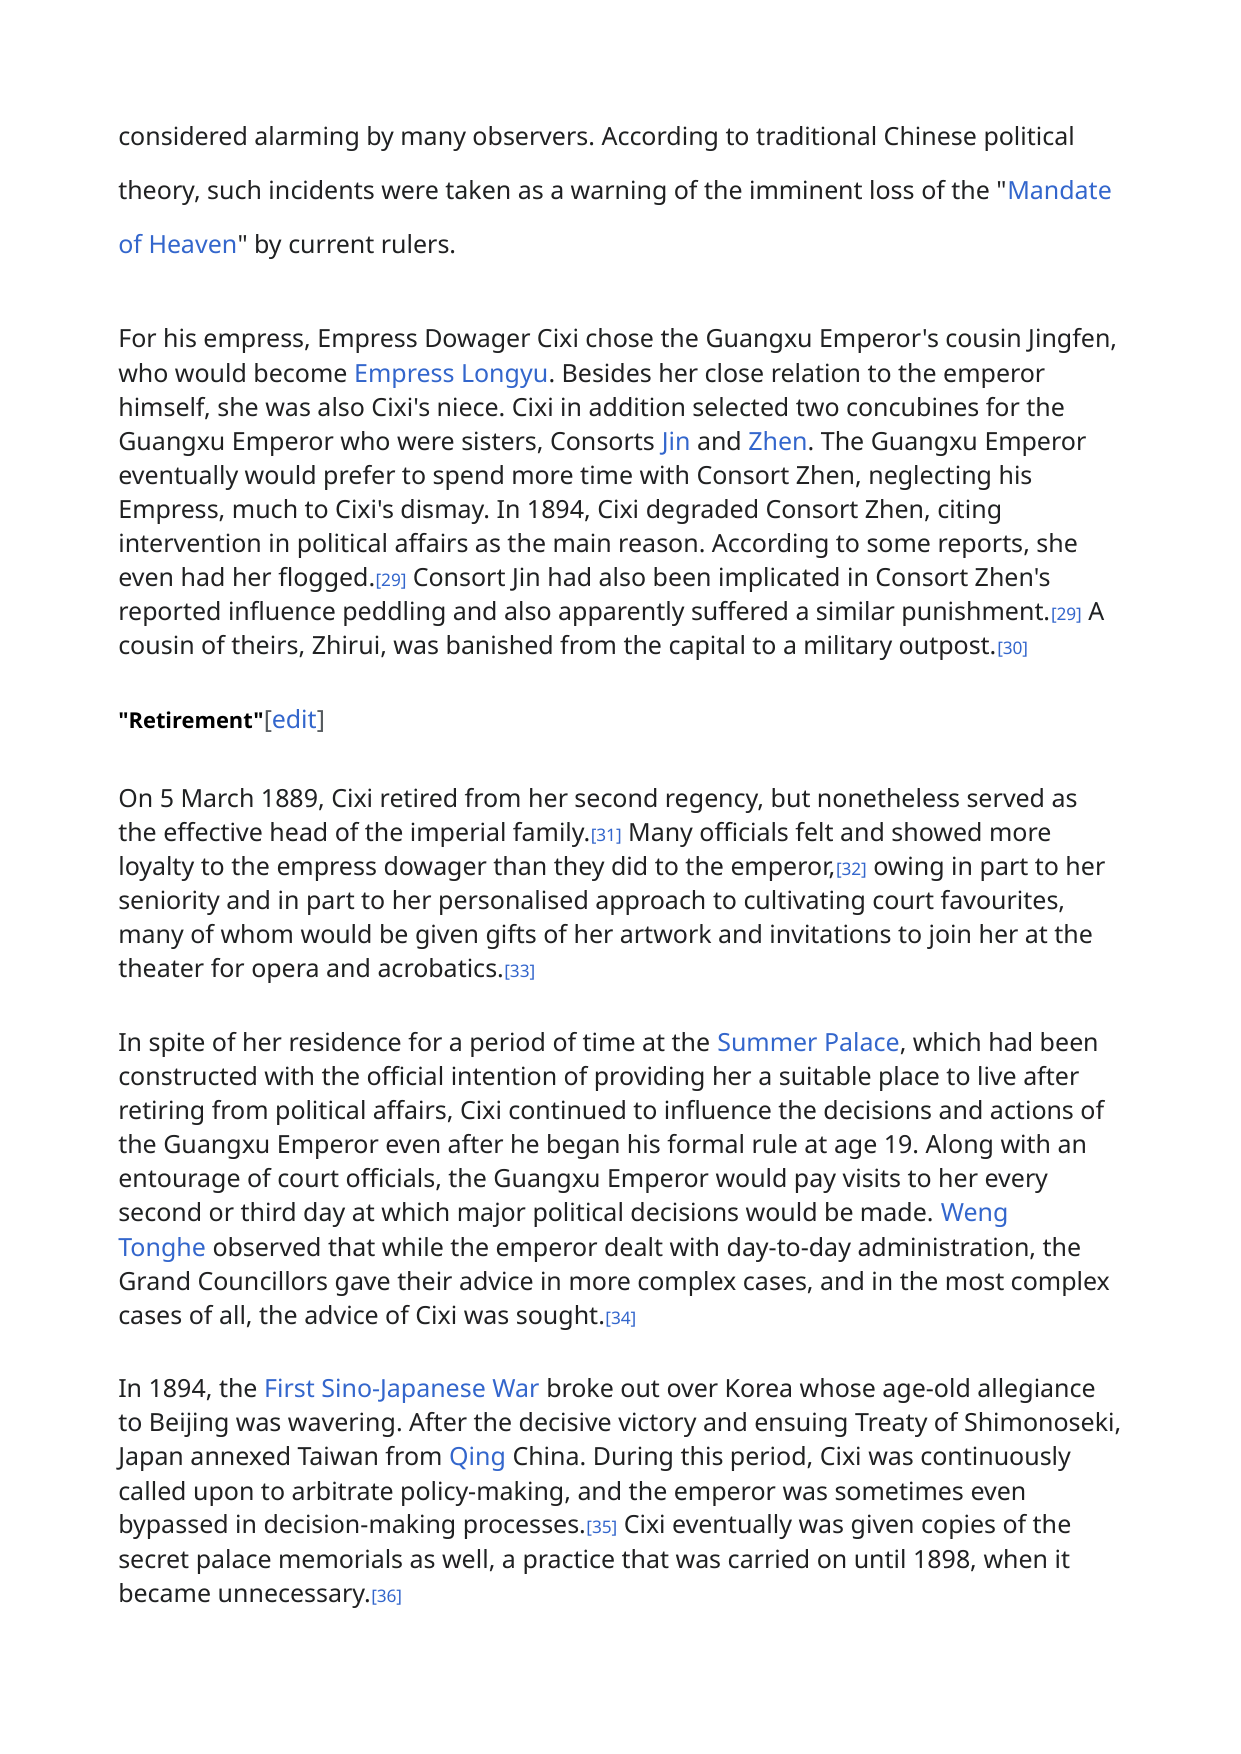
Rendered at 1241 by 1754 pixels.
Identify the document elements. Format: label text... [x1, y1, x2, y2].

text In spite of her residence for a period of time at the Summer Palace, which had been constructed with the official intention of providing her a suitable place to live after retiring from political affairs, Cixi continued to influence the decisions and actions of the Guangxu Emperor even after he began his formal rule at age 19. Along with an entourage of court officials, the Guangxu Emperor would pay visits to her every second or third day at which major political decisions would be made. Weng Tonghe observed that while the emperor dealt with day-to-day administration, the Grand Councillors gave their advice in more complex cases, and in the most complex cases of all, the advice of Cixi was sought.[34] [118, 1025, 1122, 1331]
text For his empress, Empress Dowager Cixi chose the Guangxu Emperor's cousin Jingfen, who would become Empress Longyu. Besides her close relation to the emperor himself, she was also Cixi's niece. Cixi in addition selected two concubines for the Guangxu Emperor who were sisters, Consorts Jin and Zhen. The Guangxu Emperor eventually would prefer to spend more time with Consort Zhen, neglecting his Empress, much to Cixi's dismay. In 1894, Cixi degraded Consort Zhen, citing intervention in political affairs as the main reason. According to some reports, she even had her flogged.[29] Consort Jin had also been implicated in Consort Zhen's reported influence peddling and also apparently suffered a similar punishment.[29] A cousin of theirs, Zhirui, was banished from the capital to a military outpost.[30] [118, 321, 1122, 662]
text On 5 March 1889, Cixi retired from her second regency, but nonetheless served as the effective head of the imperial family.[31] Many officials felt and showed more loyalty to the empress dowager than they did to the emperor,[32] owing in part to her seniority and in part to her personalised approach to cultivating court favourites, many of whom would be given gifts of her artwork and invitations to join her at the theater for opera and acrobatics.[33] [118, 781, 1122, 985]
subtitle "Retirement"[edit] [118, 701, 1122, 735]
text considered alarming by many observers. According to traditional Chinese political theory, such incidents were taken as a warning of the imminent loss of the "Mandate of Heaven" by current rulers. [118, 118, 1122, 261]
text In 1894, the First Sino-Japanese War broke out over Korea whose age-old allegiance to Beijing was wavering. After the decisive victory and ensuing Treaty of Shimonoseki, Japan annexed Taiwan from Qing China. During this period, Cixi was continuously called upon to arbitrate policy-making, and the emperor was sometimes even bypassed in decision-making processes.[35] Cixi eventually was given copies of the secret palace memorials as well, a practice that was carried on until 1898, when it became unnecessary.[36] [118, 1371, 1122, 1609]
